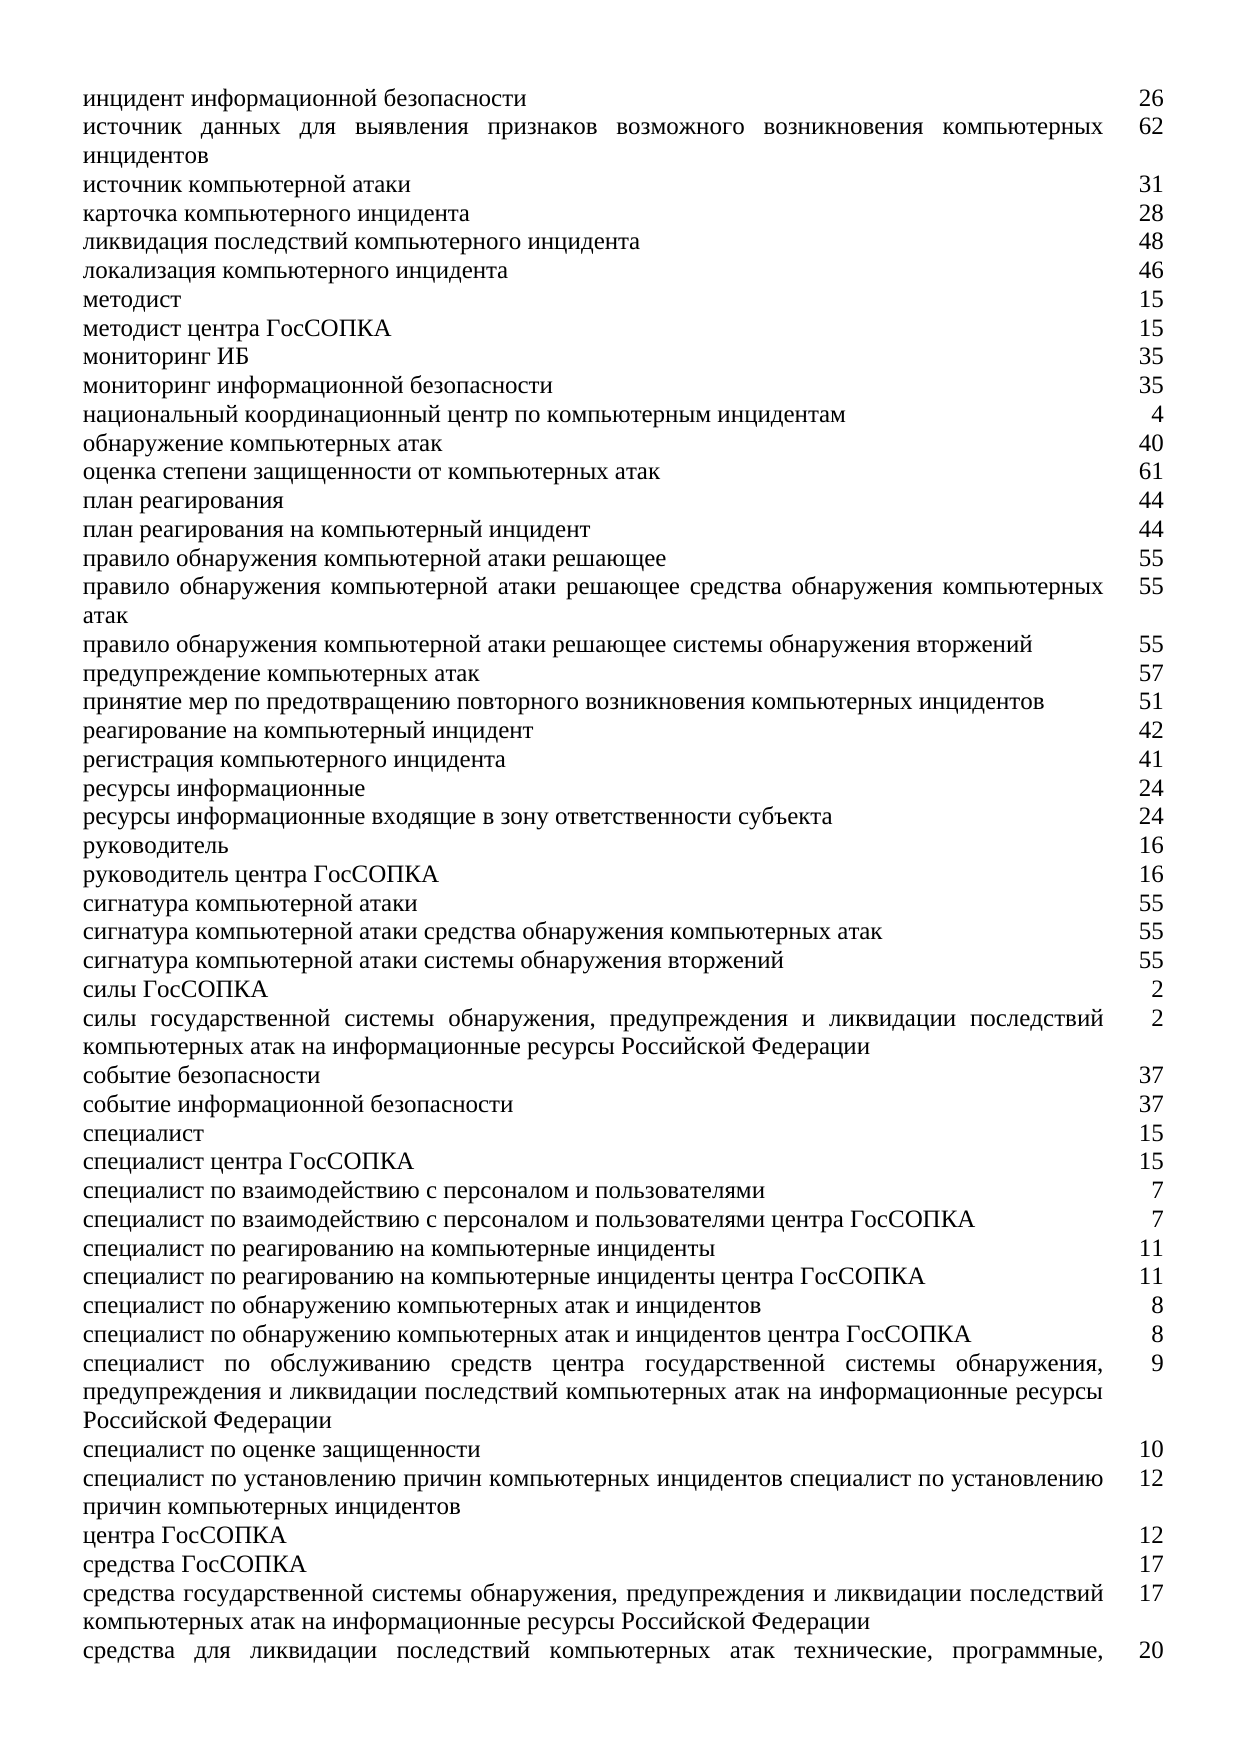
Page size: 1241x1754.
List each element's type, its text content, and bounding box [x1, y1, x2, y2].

table_cell 9 [1104, 1348, 1163, 1434]
table_cell 17 [1104, 1549, 1163, 1578]
table_cell руководитель [83, 830, 1104, 859]
table_cell 62 [1104, 111, 1163, 169]
table_cell ресурсы информационные входящие в зону ответственности субъекта [83, 801, 1104, 830]
table_cell оценка степени защищенности от компьютерных атак [83, 456, 1104, 485]
table_cell правило обнаружения компьютерной атаки решающее системы обнаружения вторжений [83, 629, 1104, 658]
table_cell специалист по обнаружению компьютерных атак и инцидентов центра ГосСОПКА [83, 1319, 1104, 1348]
table_cell методист центра ГосСОПКА [83, 313, 1104, 341]
table_cell 42 [1104, 715, 1163, 744]
table_cell ресурсы информационные [83, 773, 1104, 801]
table_cell сигнатура компьютерной атаки средства обнаружения компьютерных атак [83, 916, 1104, 945]
table_cell правило обнаружения компьютерной атаки решающее [83, 543, 1104, 571]
table_cell сигнатура компьютерной атаки [83, 888, 1104, 916]
table_cell 16 [1104, 830, 1163, 859]
table_cell правило обнаружения компьютерной атаки решающее средства обнаружения компьютерных атак [83, 571, 1104, 629]
table_cell карточка компьютерного инцидента [83, 198, 1104, 226]
table_cell 41 [1104, 744, 1163, 773]
table_cell 57 [1104, 658, 1163, 686]
table_cell 7 [1104, 1204, 1163, 1233]
table_cell 55 [1104, 629, 1163, 658]
table_cell 44 [1104, 514, 1163, 543]
table_cell локализация компьютерного инцидента [83, 255, 1104, 284]
table_cell средства государственной системы обнаружения, предупреждения и ликвидации последствий компьютерных атак на информационные ресурсы Российской Федерации [83, 1578, 1104, 1635]
table_cell специалист по реагированию на компьютерные инциденты центра ГосСОПКА [83, 1261, 1104, 1290]
table_cell 11 [1104, 1233, 1163, 1261]
table_cell предупреждение компьютерных атак [83, 658, 1104, 686]
table_cell ликвидация последствий компьютерного инцидента [83, 226, 1104, 255]
table_cell национальный координационный центр по компьютерным инцидентам [83, 399, 1104, 428]
table_cell 24 [1104, 801, 1163, 830]
table_cell 55 [1104, 888, 1163, 916]
table_cell 12 [1104, 1463, 1163, 1520]
table_cell мониторинг ИБ [83, 341, 1104, 370]
table_cell 26 [1104, 83, 1163, 111]
table_cell методист [83, 284, 1104, 313]
table_cell 55 [1104, 543, 1163, 571]
table_cell 15 [1104, 313, 1163, 341]
table_cell 46 [1104, 255, 1163, 284]
table_cell источник компьютерной атаки [83, 169, 1104, 198]
table_cell план реагирования [83, 485, 1104, 514]
table_cell 12 [1104, 1520, 1163, 1549]
table_cell план реагирования на компьютерный инцидент [83, 514, 1104, 543]
table_cell мониторинг информационной безопасности [83, 370, 1104, 399]
table_cell событие информационной безопасности [83, 1089, 1104, 1118]
table_cell обнаружение компьютерных атак [83, 428, 1104, 456]
table_cell 55 [1104, 916, 1163, 945]
table_cell специалист по обслуживанию средств центра государственной системы обнаружения, предупреждения и ликвидации последствий компьютерных атак на информационные ресурсы Российской Федерации [83, 1348, 1104, 1434]
table_cell 15 [1104, 1146, 1163, 1175]
table_cell сигнатура компьютерной атаки системы обнаружения вторжений [83, 945, 1104, 974]
table_cell силы государственной системы обнаружения, предупреждения и ликвидации последствий компьютерных атак на информационные ресурсы Российской Федерации [83, 1003, 1104, 1060]
table_cell 61 [1104, 456, 1163, 485]
table_cell 35 [1104, 370, 1163, 399]
table_cell средства ГосСОПКА [83, 1549, 1104, 1578]
table_cell 11 [1104, 1261, 1163, 1290]
table_cell 31 [1104, 169, 1163, 198]
table_cell специалист центра ГосСОПКА [83, 1146, 1104, 1175]
table_cell средства для ликвидации последствий компьютерных атак технические, программные, [83, 1635, 1104, 1664]
table_cell 20 [1104, 1635, 1163, 1664]
table_cell 37 [1104, 1089, 1163, 1118]
table_cell 8 [1104, 1319, 1163, 1348]
table_cell специалист по взаимодействию с персоналом и пользователями центра ГосСОПКА [83, 1204, 1104, 1233]
table_cell 24 [1104, 773, 1163, 801]
table_cell реагирование на компьютерный инцидент [83, 715, 1104, 744]
table_cell 35 [1104, 341, 1163, 370]
table_cell 2 [1104, 974, 1163, 1003]
table_cell специалист по взаимодействию с персоналом и пользователями [83, 1175, 1104, 1204]
table_cell 40 [1104, 428, 1163, 456]
table_cell 28 [1104, 198, 1163, 226]
table_cell источник данных для выявления признаков возможного возникновения компьютерных инцидентов [83, 111, 1104, 169]
table_cell 7 [1104, 1175, 1163, 1204]
table_cell 55 [1104, 945, 1163, 974]
table_cell 48 [1104, 226, 1163, 255]
table_cell 8 [1104, 1290, 1163, 1319]
table_cell руководитель центра ГосСОПКА [83, 859, 1104, 888]
table_cell 15 [1104, 284, 1163, 313]
table_cell 55 [1104, 571, 1163, 629]
table_cell специалист по установлению причин компьютерных инцидентов специалист по установлению причин компьютерных инцидентов [83, 1463, 1104, 1520]
table_cell 15 [1104, 1118, 1163, 1146]
table_cell событие безопасности [83, 1060, 1104, 1089]
table_cell 4 [1104, 399, 1163, 428]
table_cell 16 [1104, 859, 1163, 888]
table_cell регистрация компьютерного инцидента [83, 744, 1104, 773]
table_cell специалист [83, 1118, 1104, 1146]
table_cell специалист по реагированию на компьютерные инциденты [83, 1233, 1104, 1261]
table_cell 51 [1104, 686, 1163, 715]
table_cell центра ГосСОПКА [83, 1520, 1104, 1549]
table_cell 2 [1104, 1003, 1163, 1060]
table_cell специалист по обнаружению компьютерных атак и инцидентов [83, 1290, 1104, 1319]
table_cell 17 [1104, 1578, 1163, 1635]
table_cell специалист по оценке защищенности [83, 1434, 1104, 1463]
table_cell принятие мер по предотвращению повторного возникновения компьютерных инцидентов [83, 686, 1104, 715]
table_cell 44 [1104, 485, 1163, 514]
table_cell 37 [1104, 1060, 1163, 1089]
table_cell силы ГосСОПКА [83, 974, 1104, 1003]
table_cell 10 [1104, 1434, 1163, 1463]
table_cell инцидент информационной безопасности [83, 83, 1104, 111]
